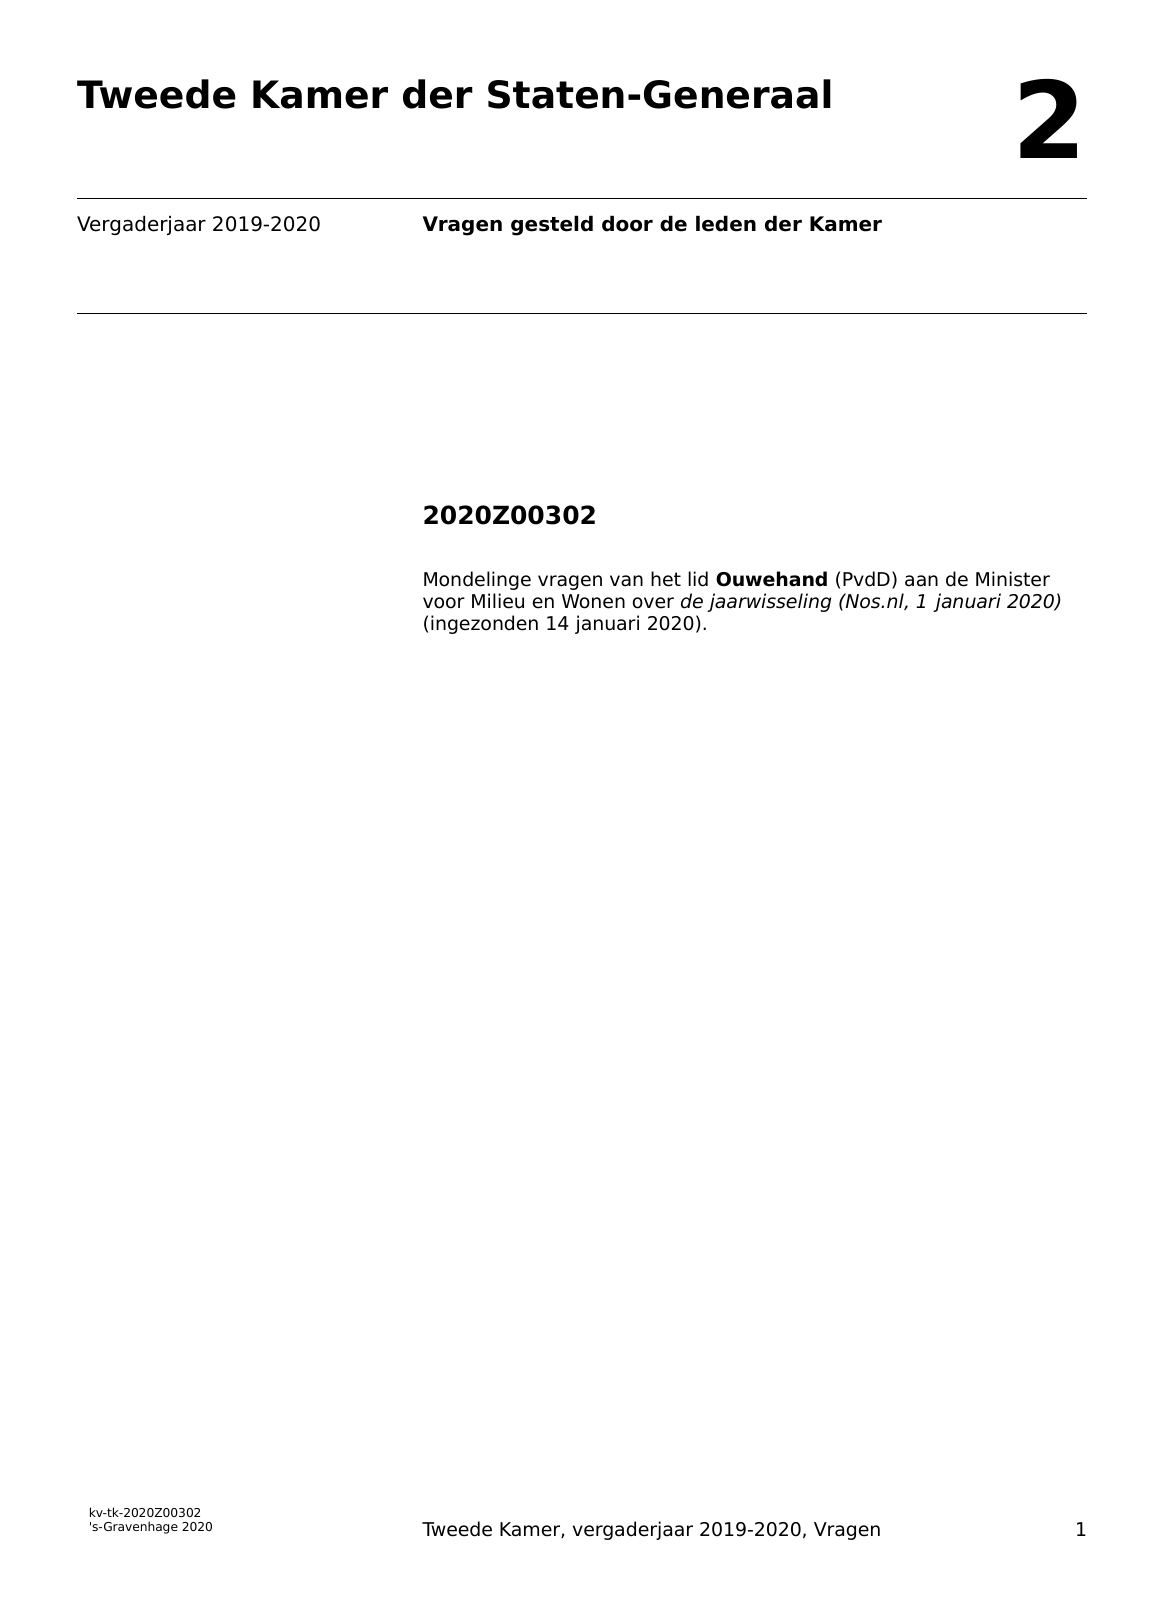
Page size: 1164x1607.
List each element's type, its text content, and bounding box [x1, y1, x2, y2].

table_header Tweede Kamer der Staten-Generaal [77, 59, 886, 198]
table_cell Vergaderjaar 2019-2020 [77, 199, 422, 313]
text 2020Z00302 [422, 501, 1087, 531]
text 's-Gravenhage 2020 [88, 1520, 323, 1534]
text Mondelinge vragen van het lid Ouwehand (PvdD) aan de Minister voor Milieu en Wonen over de jaarwisseling (Nos.nl, 1 januari 2020) (ingezonden 14 januari 2020). [422, 569, 1087, 635]
table_header 2 [886, 59, 1087, 198]
text kv-tk-2020Z00302 [88, 1506, 323, 1520]
table_cell Vragen gesteld door de leden der Kamer [422, 199, 1087, 313]
